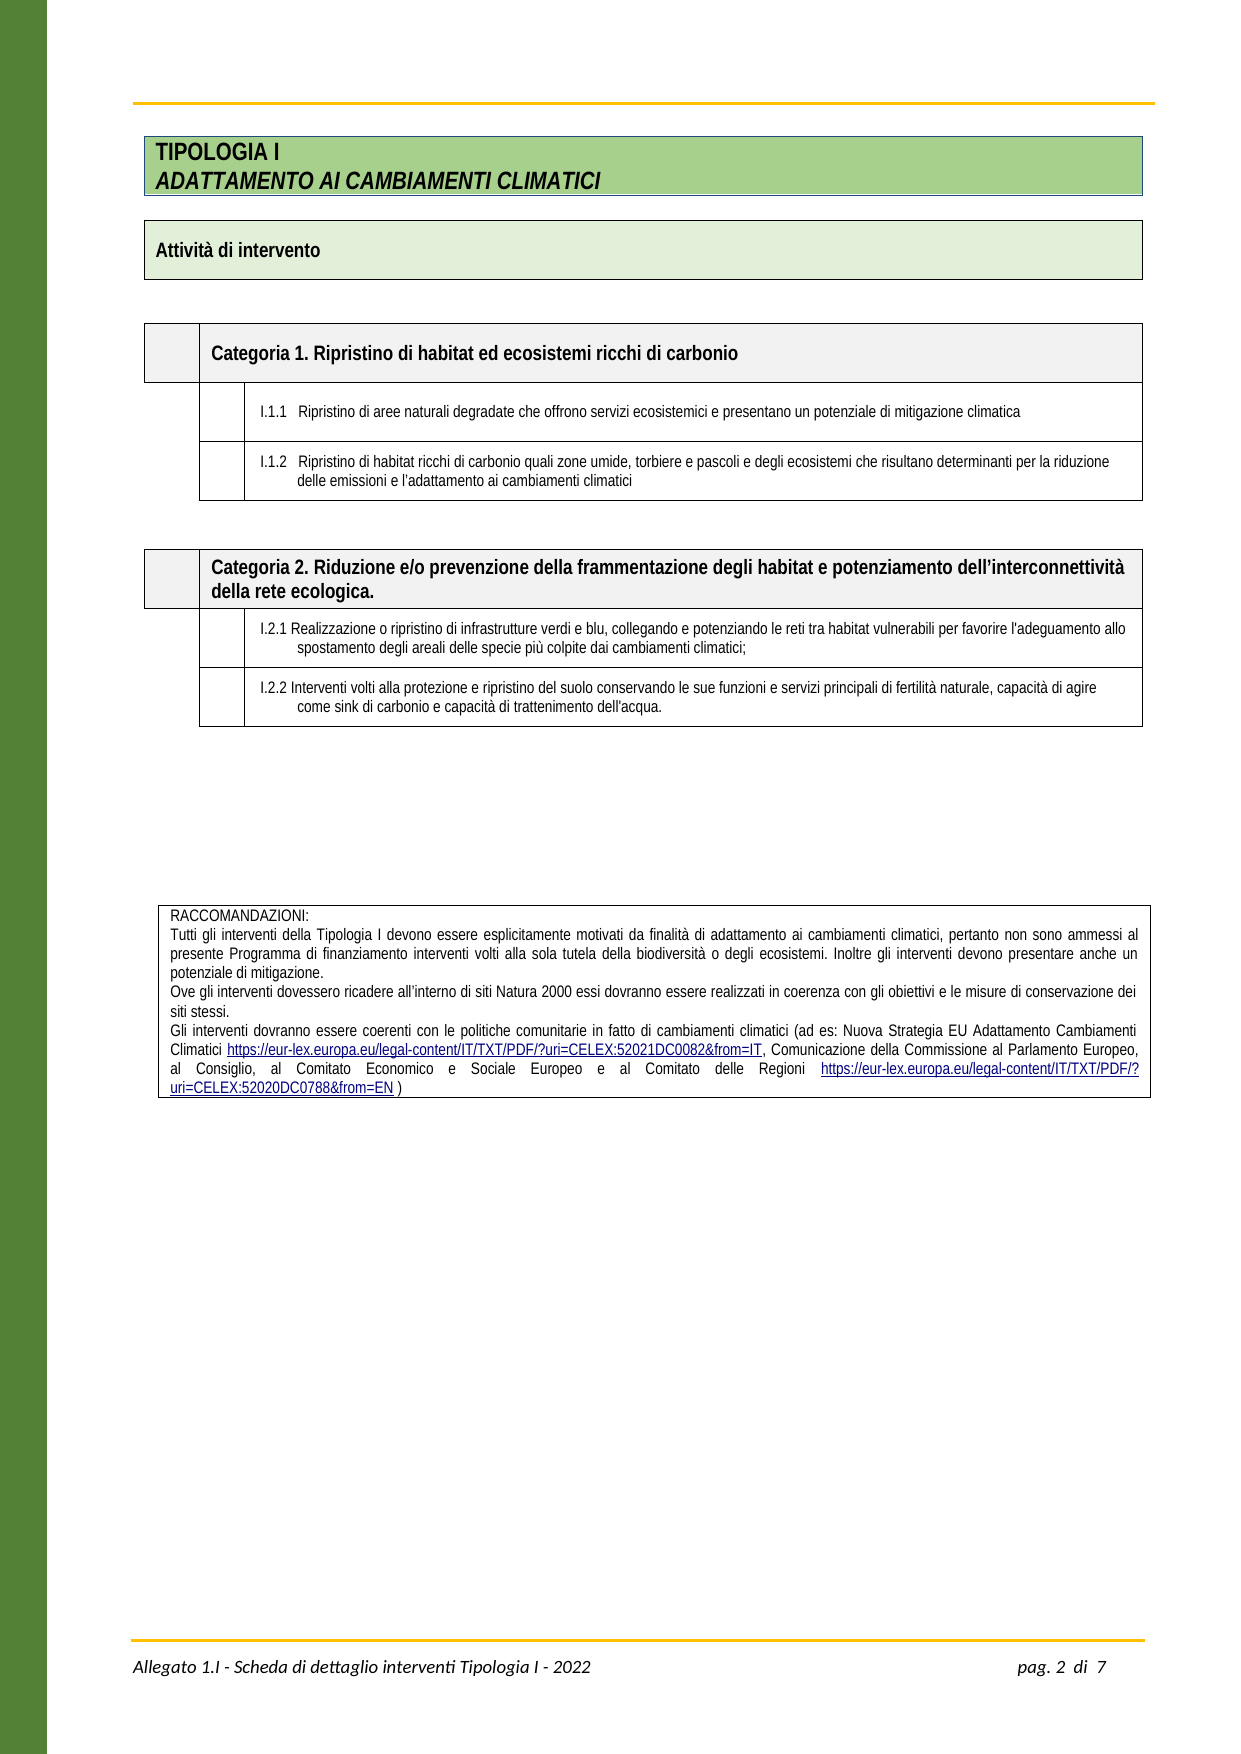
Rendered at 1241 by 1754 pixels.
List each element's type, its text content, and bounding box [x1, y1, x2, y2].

table_cell [200, 383, 244, 441]
table_cell I.1.1 Ripristino di aree naturali degradate che offrono servizi ecosistemici e presentano un potenziale di mitigazione climatica [245, 383, 1142, 441]
table_cell [144, 383, 199, 441]
table_header TIPOLOGIA I ADATTAMENTO AI CAMBIAMENTI CLIMATICI [145, 137, 1142, 194]
table_cell [144, 667, 199, 726]
table_header RACCOMANDAZIONI: Tutti gli interventi della Tipologia I devono essere esplicitamente motivati da finalità di adattamento ai cambiamenti climatici, pertanto non sono ammessi al presente Programma di finanziamento interventi volti alla sola tutela della biodiversità o degli ecosistemi. Inoltre gli interventi devono presentare anche un potenziale di mitigazione. Ove gli interventi dovessero ricadere all’interno di siti Natura 2000 essi dovranno essere realizzati in coerenza con gli obiettivi e le misure di conservazione dei siti stessi. Gli interventi dovranno essere coerenti con le politiche comunitarie in fatto di cambiamenti climatici (ad es: Nuova Strategia EU Adattamento Cambiamenti Climatici https://eur-lex.europa.eu/legal-content/IT/TXT/PDF/?uri=CELEX:52021DC0082&from=IT, Comunicazione della Commissione al Parlamento Europeo, al Consiglio, al Comitato Economico e Sociale Europeo e al Comitato delle Regioni https://eur-lex.europa.eu/legal-content/IT/TXT/PDF/?uri=CELEX:52020DC0788&from=EN ) [159, 906, 1150, 1097]
table_cell [144, 441, 199, 500]
table_header Categoria 1. Ripristino di habitat ed ecosistemi ricchi di carbonio [200, 324, 1142, 382]
table_cell [200, 668, 244, 726]
table_header [145, 324, 199, 382]
table_cell I.2.2 Interventi volti alla protezione e ripristino del suolo conservando le sue funzioni e servizi principali di fertilità naturale, capacità di agire come sink di carbonio e capacità di trattenimento dell'acqua. [245, 668, 1142, 726]
table_cell I.1.2 Ripristino di habitat ricchi di carbonio quali zone umide, torbiere e pascoli e degli ecosistemi che risultano determinanti per la riduzione delle emissioni e l’adattamento ai cambiamenti climatici [245, 442, 1142, 500]
table_cell [200, 442, 244, 500]
table_cell [144, 609, 199, 667]
table_header [145, 550, 199, 608]
table_cell I.2.1 Realizzazione o ripristino di infrastrutture verdi e blu, collegando e potenziando le reti tra habitat vulnerabili per favorire l'adeguamento allo spostamento degli areali delle specie più colpite dai cambiamenti climatici; [245, 609, 1142, 667]
table_header Categoria 2. Riduzione e/o prevenzione della frammentazione degli habitat e potenziamento dell’interconnettività della rete ecologica. [200, 550, 1142, 608]
table_header Attività di intervento [145, 221, 1142, 279]
table_cell [200, 609, 244, 667]
